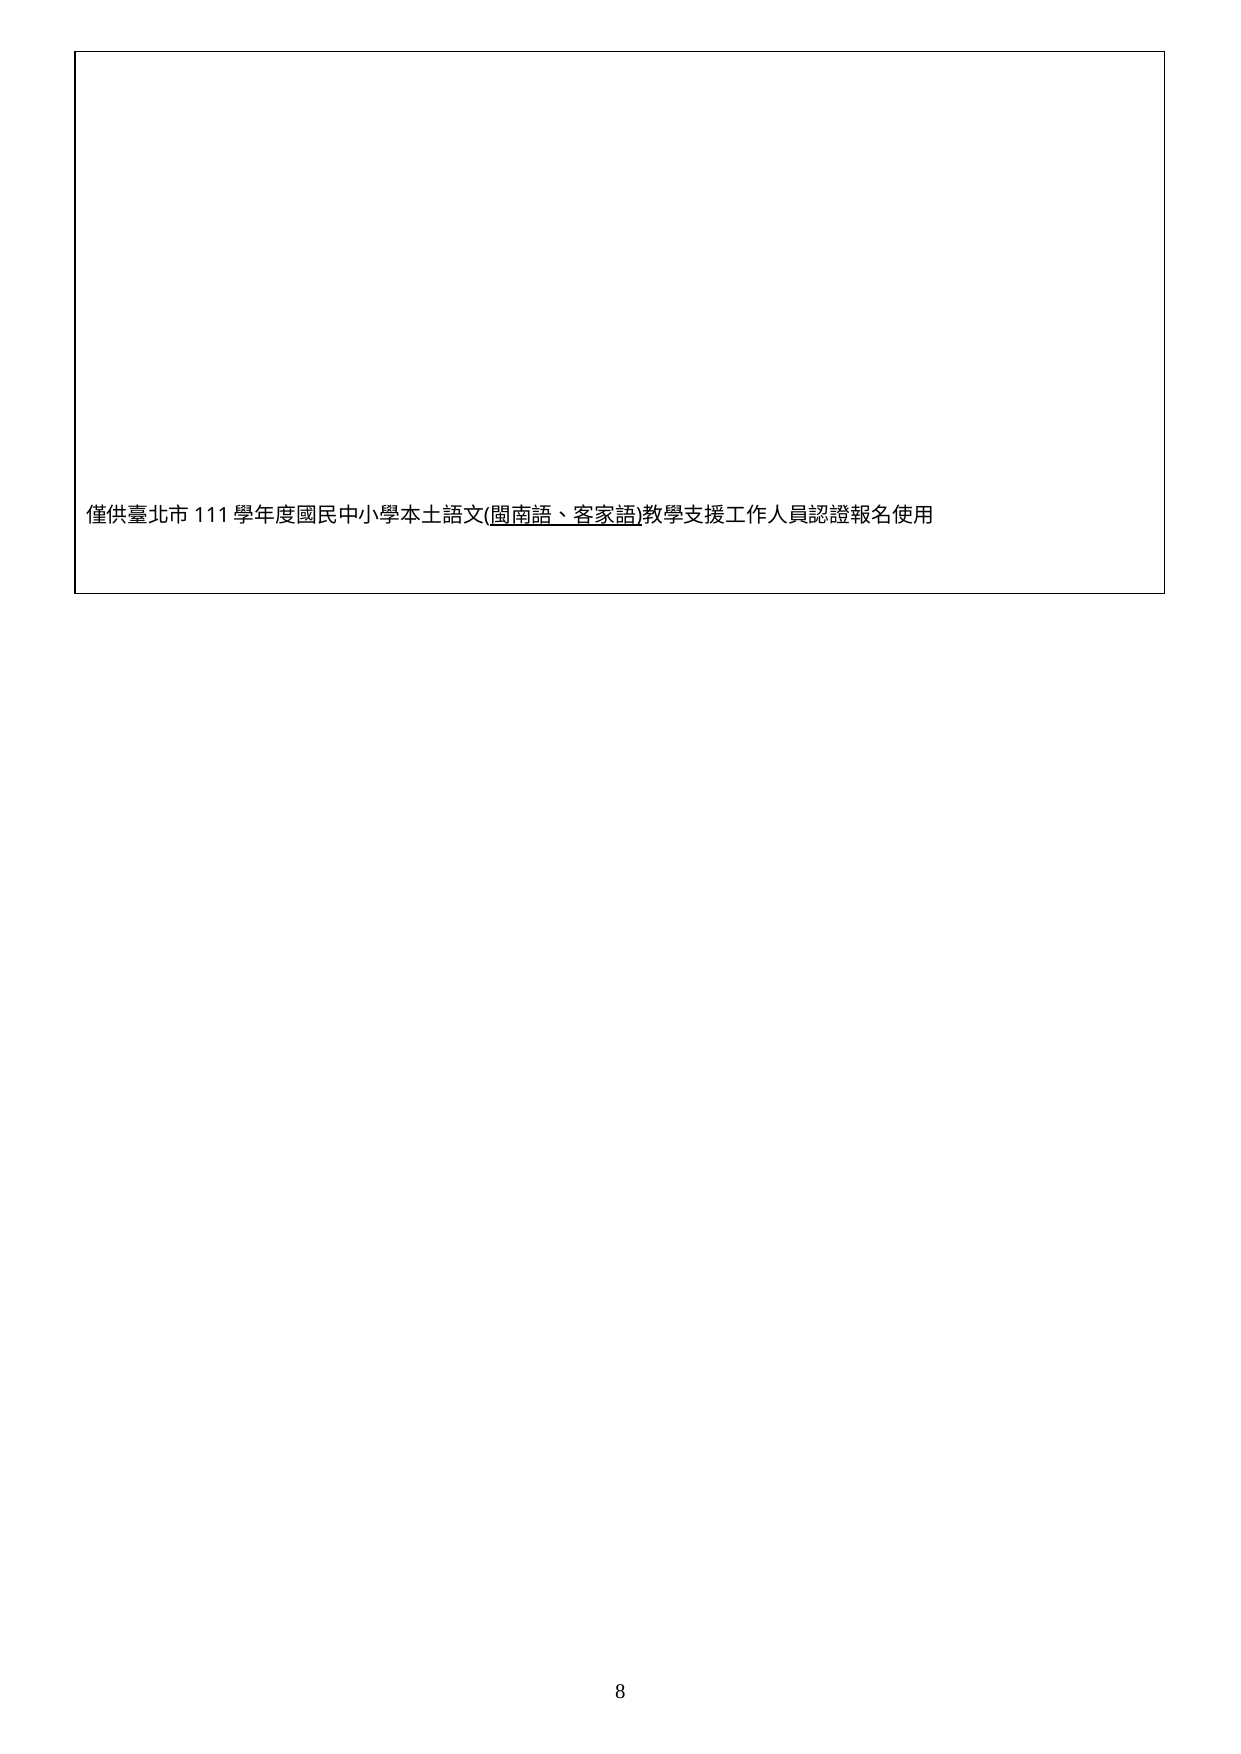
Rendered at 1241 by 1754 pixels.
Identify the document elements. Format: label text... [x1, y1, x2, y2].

table_cell 僅供臺北市111學年度國民中小學本土語文(閩南語、客家語)教學支援工作人員認證報名使用 [76, 52, 1164, 593]
